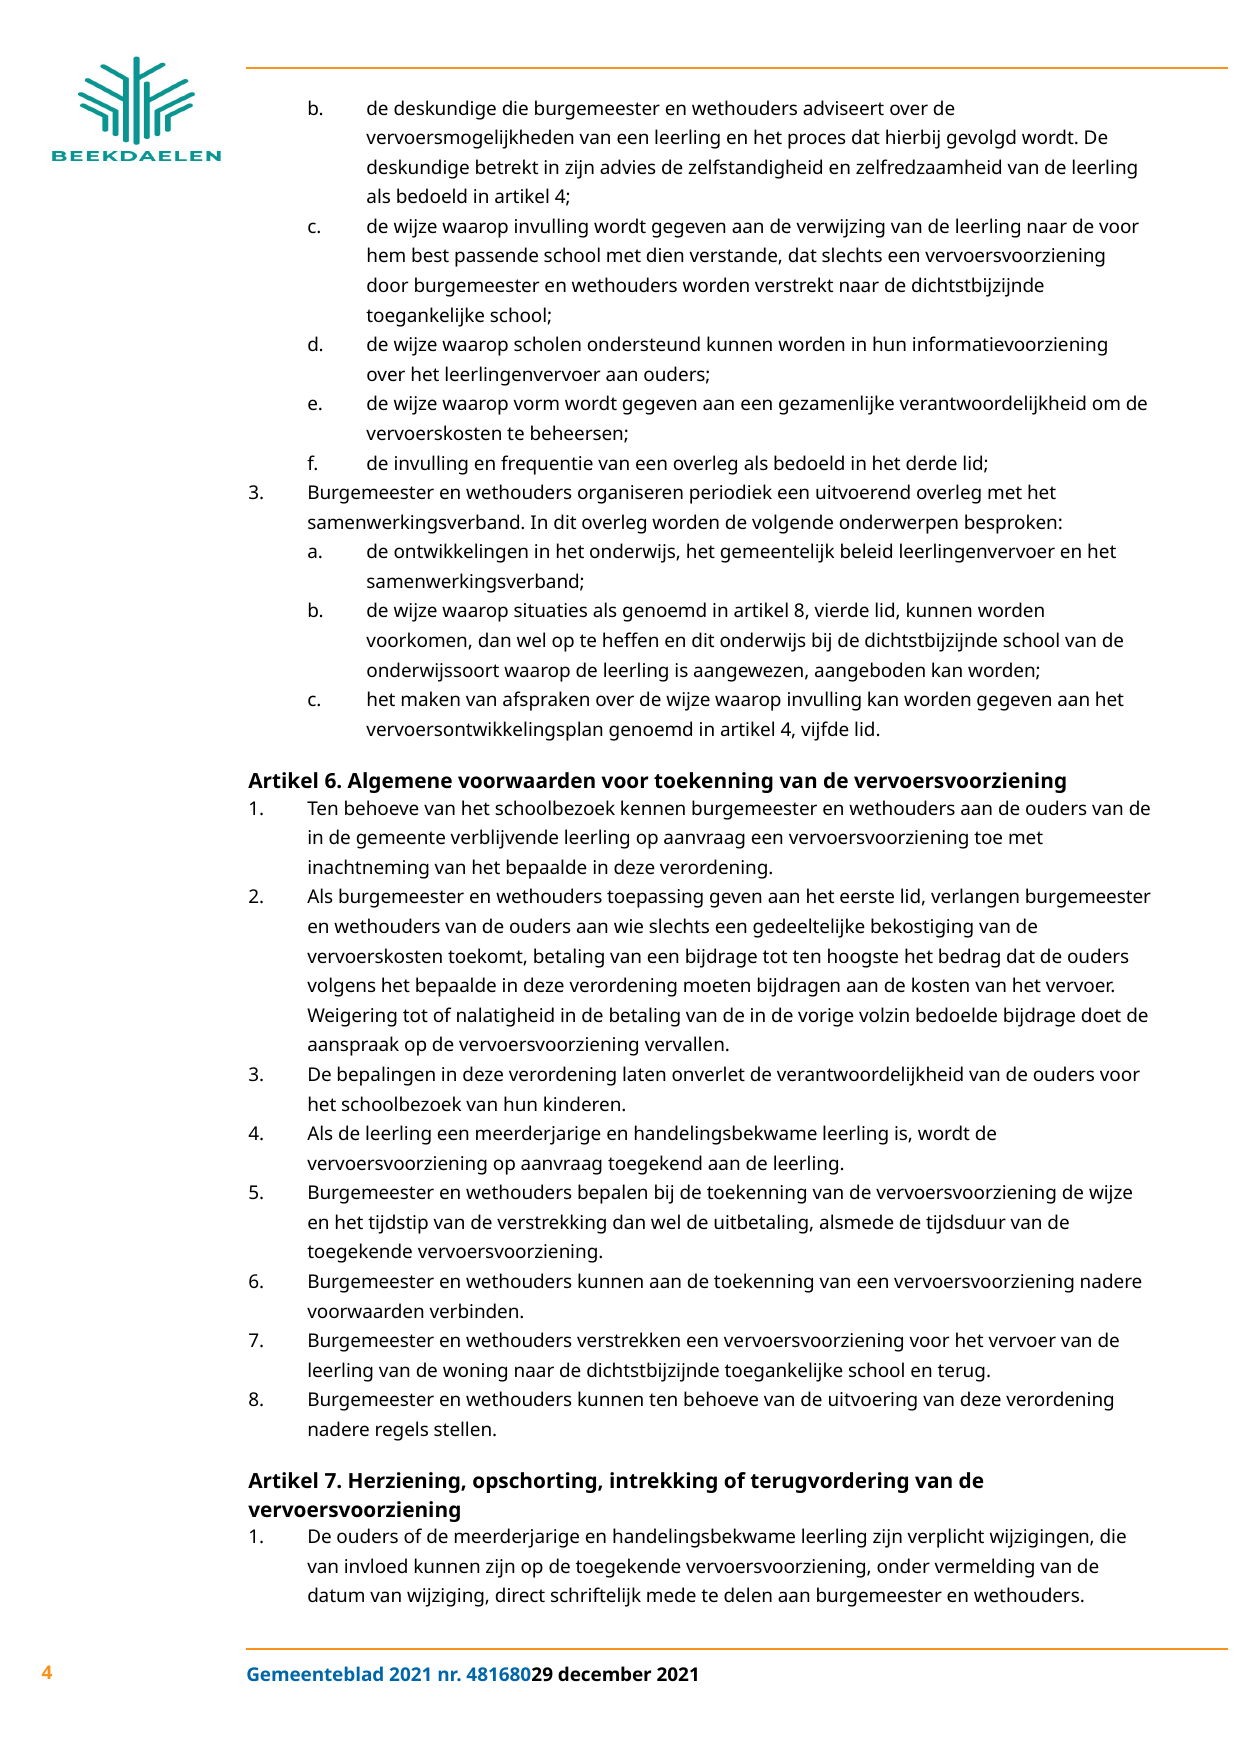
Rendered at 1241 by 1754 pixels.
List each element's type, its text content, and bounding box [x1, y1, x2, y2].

list Burgemeester en wethouders kunnen ten behoeve van de uitvoering van deze verordening nadere regels stellen. [248, 1387, 1152, 1442]
list Ten behoeve van het schoolbezoek kennen burgemeester en wethouders aan de ouders van de in de gemeente verblijvende leerling op aanvraag een vervoersvoorziening toe met inachtneming van het bepaalde in deze verordening. [248, 795, 1152, 880]
list de ontwikkelingen in het onderwijs, het gemeentelijk beleid leerlingenvervoer en het samenwerkingsverband; [307, 538, 1152, 594]
list Als burgemeester en wethouders toepassing geven aan het eerste lid, verlangen burgemeester en wethouders van de ouders aan wie slechts een gedeeltelijke bekostiging van de vervoerskosten toekomt, betaling van een bijdrage tot ten hoogste het bedrag dat de ouders volgens het bepaalde in deze verordening moeten bijdragen aan de kosten van het vervoer. Weigering tot of nalatigheid in de betaling van de in de vorige volzin bedoelde bijdrage doet de aanspraak op de vervoersvoorziening vervallen. [248, 884, 1152, 1057]
list De ouders of de meerderjarige en handelingsbekwame leerling zijn verplicht wijzigingen, die van invloed kunnen zijn op de toegekende vervoersvoorziening, onder vermelding van de datum van wijziging, direct schriftelijk mede te delen aan burgemeester en wethouders. [248, 1523, 1152, 1608]
list de invulling en frequentie van een overleg als bedoeld in het derde lid; [307, 450, 1152, 476]
list de wijze waarop situaties als genoemd in artikel 8, vierde lid, kunnen worden voorkomen, dan wel op te heffen en dit onderwijs bij de dichtstbijzijnde school van de onderwijssoort waarop de leerling is aangewezen, aangeboden kan worden; [307, 598, 1152, 683]
list Burgemeester en wethouders organiseren periodiek een uitvoerend overleg met het samenwerkingsverband. In dit overleg worden de volgende onderwerpen besproken: [248, 479, 1152, 535]
list Als de leerling een meerderjarige en handelingsbekwame leerling is, wordt de vervoersvoorziening op aanvraag toegekend aan de leerling. [248, 1120, 1152, 1176]
list de deskundige die burgemeester en wethouders adviseert over de vervoersmogelijkheden van een leerling en het proces dat hierbij gevolgd wordt. De deskundige betrekt in zijn advies de zelfstandigheid en zelfredzaamheid van de leerling als bedoeld in artikel 4; [307, 95, 1152, 209]
list Burgemeester en wethouders verstrekken een vervoersvoorziening voor het vervoer van de leerling van de woning naar de dichtstbijzijnde toegankelijke school en terug. [248, 1327, 1152, 1383]
list de wijze waarop invulling wordt gegeven aan de verwijzing van de leerling naar de voor hem best passende school met dien verstande, dat slechts een vervoersvoorziening door burgemeester en wethouders worden verstrekt naar de dichtstbijzijnde toegankelijke school; [307, 213, 1152, 328]
picture [41, 47, 231, 172]
list Burgemeester en wethouders kunnen aan de toekenning van een vervoersvoorziening nadere voorwaarden verbinden. [248, 1268, 1152, 1323]
text Artikel 6. Algemene voorwaarden voor toekenning van de vervoersvoorziening [248, 766, 1152, 795]
list de wijze waarop vorm wordt gegeven aan een gezamenlijke verantwoordelijkheid om de vervoerskosten te beheersen; [307, 391, 1152, 446]
list het maken van afspraken over de wijze waarop invulling kan worden gegeven aan het vervoersontwikkelingsplan genoemd in artikel 4, vijfde lid. [307, 686, 1152, 742]
text Artikel 7. Herziening, opschorting, intrekking of terugvordering van de vervoersvoorziening [248, 1467, 1152, 1523]
list Burgemeester en wethouders bepalen bij de toekenning van de vervoersvoorziening de wijze en het tijdstip van de verstrekking dan wel de uitbetaling, alsmede de tijdsduur van de toegekende vervoersvoorziening. [248, 1179, 1152, 1264]
list De bepalingen in deze verordening laten onverlet de verantwoordelijkheid van de ouders voor het schoolbezoek van hun kinderen. [248, 1061, 1152, 1116]
list de wijze waarop scholen ondersteund kunnen worden in hun informatievoorziening over het leerlingenvervoer aan ouders; [307, 331, 1152, 387]
